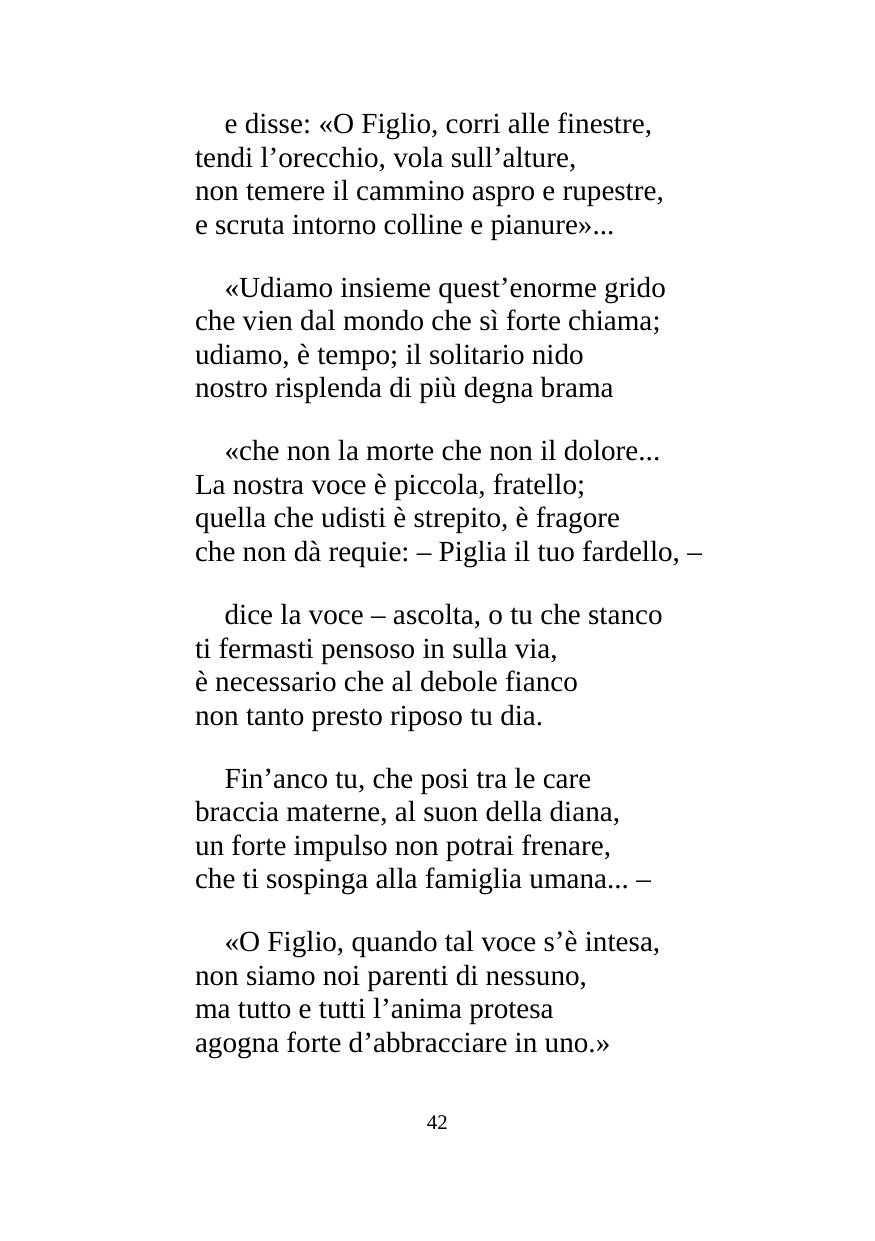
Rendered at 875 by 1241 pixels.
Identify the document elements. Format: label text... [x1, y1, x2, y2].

text «che non la morte che non il dolore... La nostra voce è piccola, fratello; quella che udisti è strepito, è fragore che non dà requie: – Piglia il tuo fardello, – [195, 433, 768, 568]
text dice la voce – ascolta, o tu che stanco ti fermasti pensoso in sulla via, è necessario che al debole fianco non tanto presto riposo tu dia. [195, 597, 768, 731]
text e disse: «O Figlio, corri alle finestre, tendi l’orecchio, vola sull’alture, non temere il cammino aspro e rupestre, e scruta intorno colline e pianure»... [195, 106, 768, 240]
text Fin’anco tu, che posi tra le care braccia materne, al suon della diana, un forte impulso non potrai frenare, che ti sospinga alla famiglia umana... – [195, 761, 768, 895]
text «Udiamo insieme quest’enorme grido che vien dal mondo che sì forte chiama; udiamo, è tempo; il solitario nido nostro risplenda di più degna brama [195, 270, 768, 404]
text «O Figlio, quando tal voce s’è intesa, non siamo noi parenti di nessuno, ma tutto e tutti l’anima protesa agogna forte d’abbracciare in uno.» [195, 924, 768, 1059]
